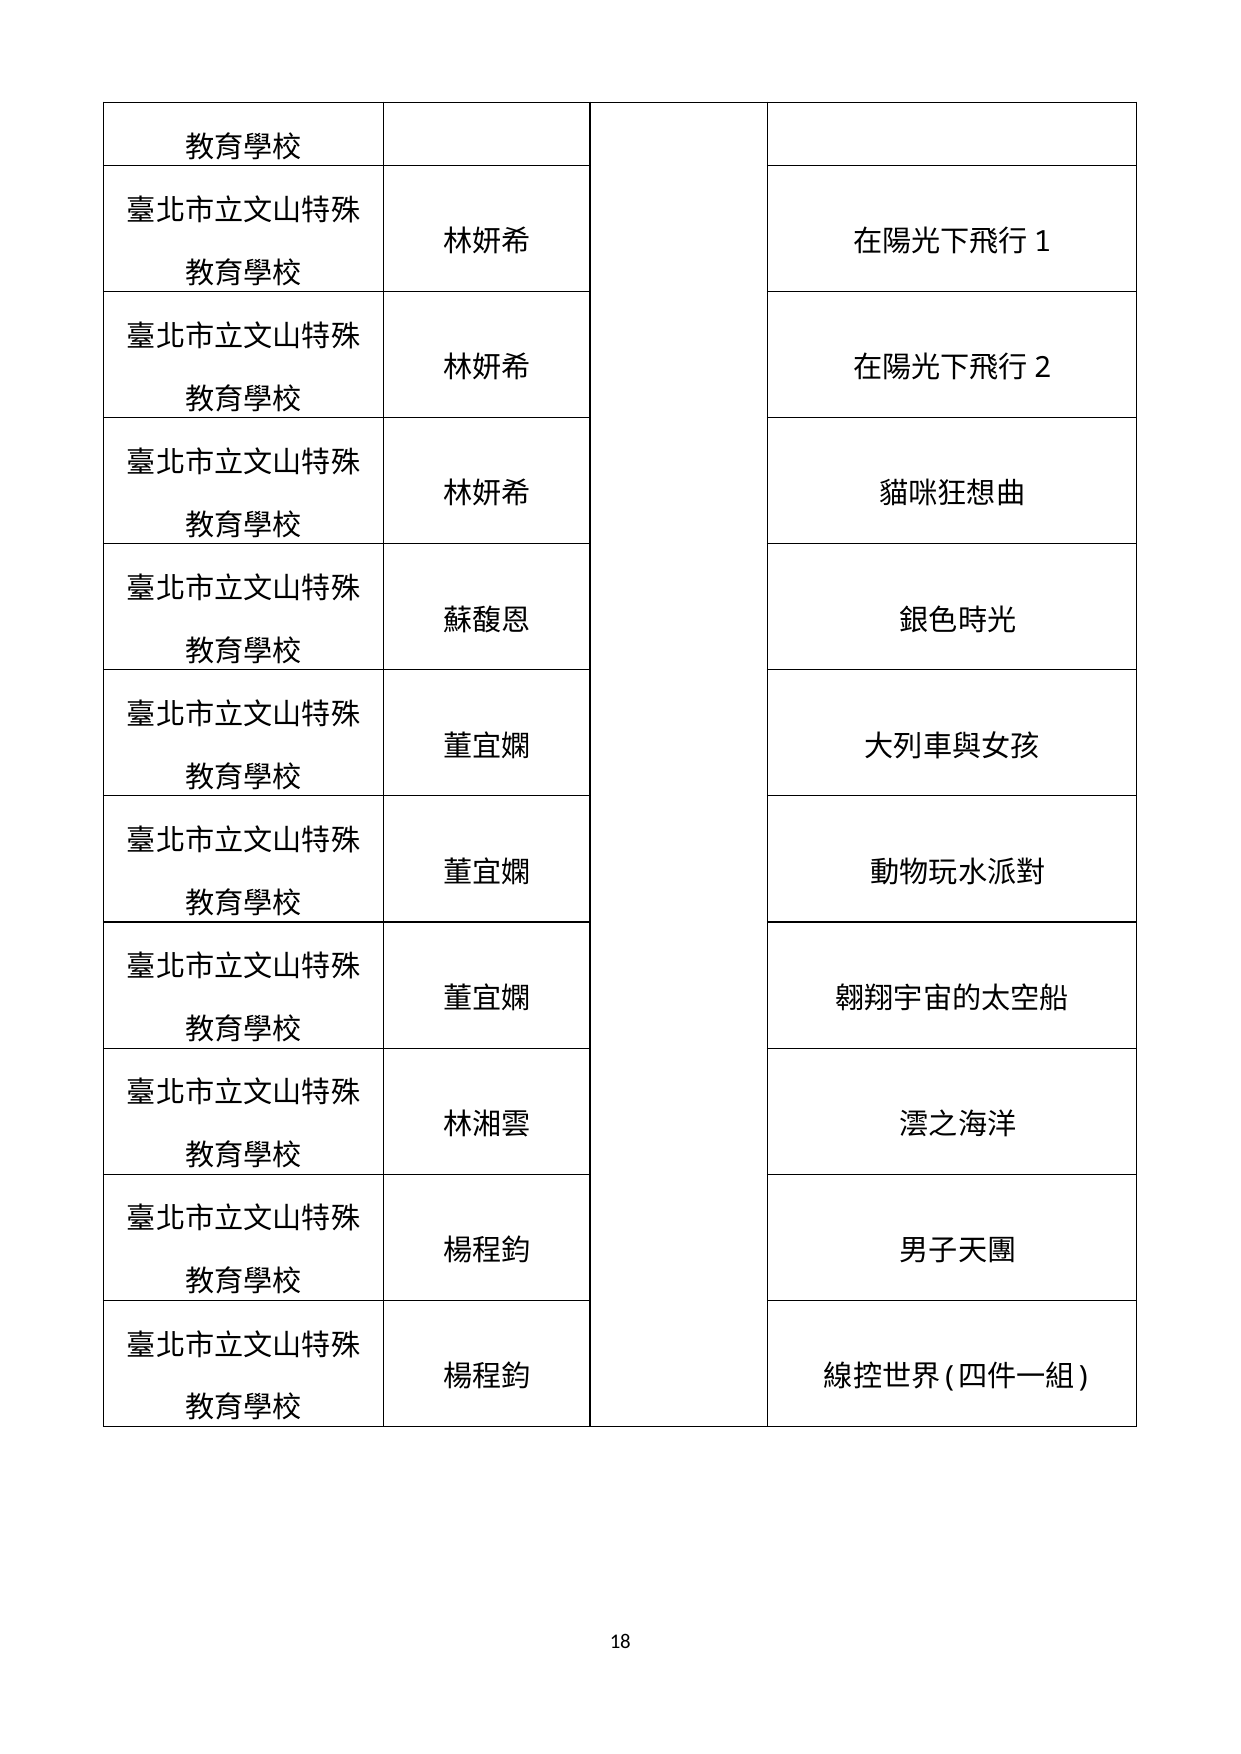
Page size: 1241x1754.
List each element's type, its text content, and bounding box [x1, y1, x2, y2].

table_cell [384, 103, 589, 165]
table_cell 臺北市立文山特殊教育學校 [104, 796, 383, 921]
table_cell 男子天團 [768, 1175, 1136, 1299]
table_cell 臺北市立文山特殊教育學校 [104, 1049, 383, 1173]
table_cell 貓咪狂想曲 [768, 418, 1136, 543]
table_cell 臺北市立文山特殊教育學校 [104, 418, 383, 543]
table_cell 大列車與女孩 [768, 670, 1136, 795]
table_cell 臺北市立文山特殊教育學校 [104, 670, 383, 795]
table_cell 董宜嫻 [384, 670, 589, 795]
table_cell 線控世界(四件一組) [768, 1301, 1136, 1426]
table_cell 銀色時光 [768, 544, 1136, 669]
table_cell 楊程鈞 [384, 1175, 589, 1299]
table_cell 臺北市立文山特殊教育學校 [104, 166, 383, 291]
table_cell 董宜嫻 [384, 796, 589, 921]
table_cell 動物玩水派對 [768, 796, 1136, 921]
table_cell 臺北市立文山特殊教育學校 [104, 923, 383, 1047]
table_cell 翱翔宇宙的太空船 [768, 923, 1136, 1047]
table_cell 楊程鈞 [384, 1301, 589, 1426]
table_cell 蔡瑟蔓 陳麗婷 蔡瑟蔓 陳麗婷 [591, 103, 767, 1426]
table_cell 林妍希 [384, 292, 589, 417]
table_cell 董宜嫻 [384, 923, 589, 1047]
table_cell 臺北市立文山特殊教育學校 [104, 544, 383, 669]
table_cell [768, 103, 1136, 165]
table_cell 林妍希 [384, 166, 589, 291]
table_cell 在陽光下飛行2 [768, 292, 1136, 417]
table_cell 林湘雲 [384, 1049, 589, 1173]
table_cell 臺北市立文山特殊教育學校 [104, 292, 383, 417]
table_cell 在陽光下飛行1 [768, 166, 1136, 291]
table_cell 臺北市立文山特殊教育學校 [104, 1175, 383, 1299]
table_cell 澐之海洋 [768, 1049, 1136, 1173]
table_cell 蘇馥恩 [384, 544, 589, 669]
table_cell 臺北市立文山特殊教育學校 [104, 1301, 383, 1426]
table_cell 林妍希 [384, 418, 589, 543]
table_cell 教育學校 [104, 103, 383, 165]
